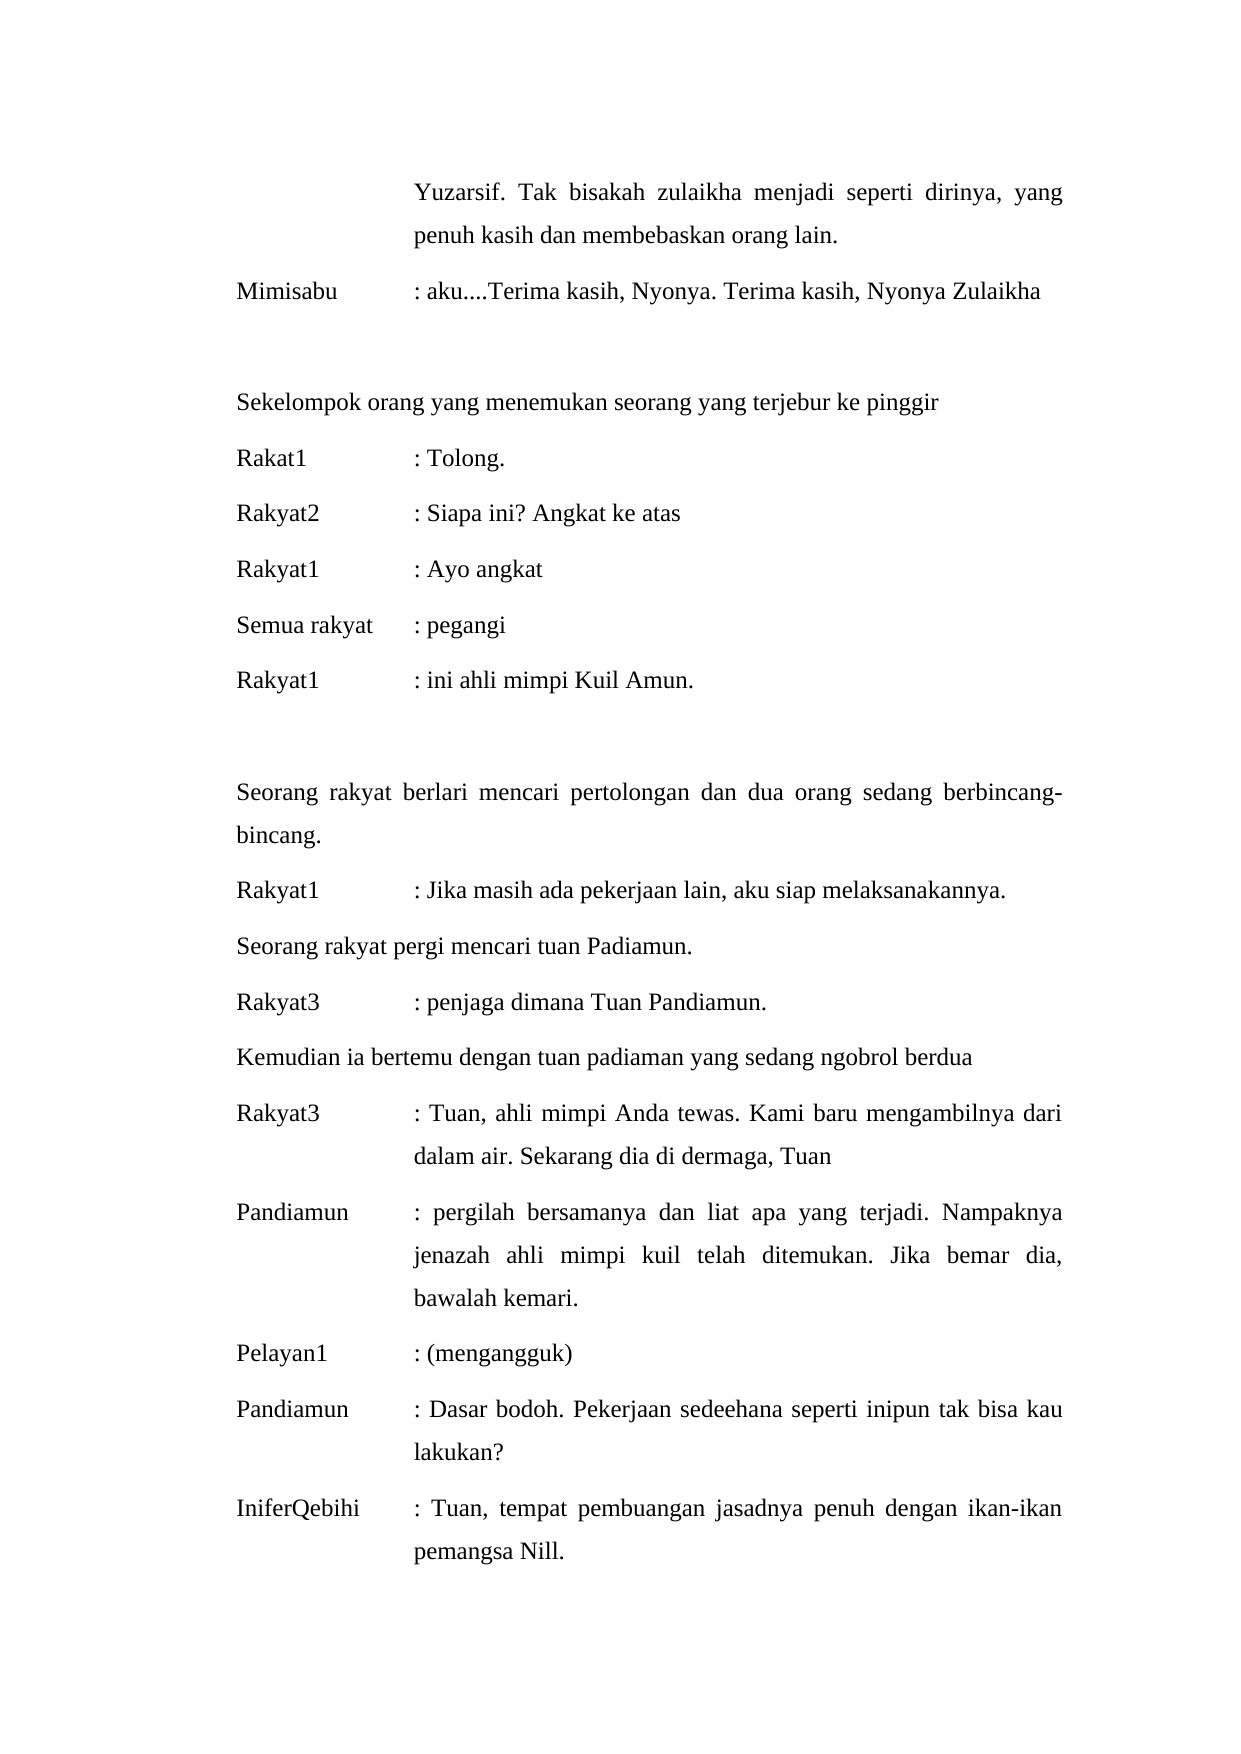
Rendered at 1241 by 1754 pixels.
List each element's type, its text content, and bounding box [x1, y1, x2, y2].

text Rakyat1 : Jika masih ada pekerjaan lain, aku siap melaksanakannya. [236, 875, 1063, 904]
text Rakyat2 : Siapa ini? Angkat ke atas [236, 498, 1063, 527]
text Rakyat1 : Ayo angkat [236, 554, 1063, 583]
text Yuzarsif. Tak bisakah zulaikha menjadi seperti dirinya, yang penuh kasih dan membebaskan orang lain. [236, 177, 1063, 249]
text Sekelompok orang yang menemukan seorang yang terjebur ke pinggir [236, 387, 1063, 416]
text Seorang rakyat berlari mencari pertolongan dan dua orang sedang berbincang-bincang. [236, 777, 1063, 848]
text Mimisabu : aku....Terima kasih, Nyonya. Terima kasih, Nyonya Zulaikha [236, 276, 1063, 305]
text Rakyat3 : Tuan, ahli mimpi Anda tewas. Kami baru mengambilnya dari dalam air. Sekarang dia di dermaga, Tuan [236, 1098, 1063, 1170]
text Pelayan1 : (mengangguk) [236, 1338, 1063, 1367]
text Rakyat3 : penjaga dimana Tuan Pandiamun. [236, 987, 1063, 1015]
text Seorang rakyat pergi mencari tuan Padiamun. [236, 931, 1063, 960]
text Rakyat1 : ini ahli mimpi Kuil Amun. [236, 665, 1063, 694]
text Pandiamun : pergilah bersamanya dan liat apa yang terjadi. Nampaknya jenazah ahli mimpi kuil telah ditemukan. Jika bemar dia, bawalah kemari. [236, 1197, 1063, 1312]
text Semua rakyat : pegangi [236, 610, 1063, 638]
text Pandiamun : Dasar bodoh. Pekerjaan sedeehana seperti inipun tak bisa kau lakukan? [236, 1394, 1063, 1466]
text Rakat1 : Tolong. [236, 443, 1063, 472]
text IniferQebihi : Tuan, tempat pembuangan jasadnya penuh dengan ikan-ikan pemangsa Nill. [236, 1493, 1063, 1565]
text Kemudian ia bertemu dengan tuan padiaman yang sedang ngobrol berdua [236, 1042, 1063, 1071]
